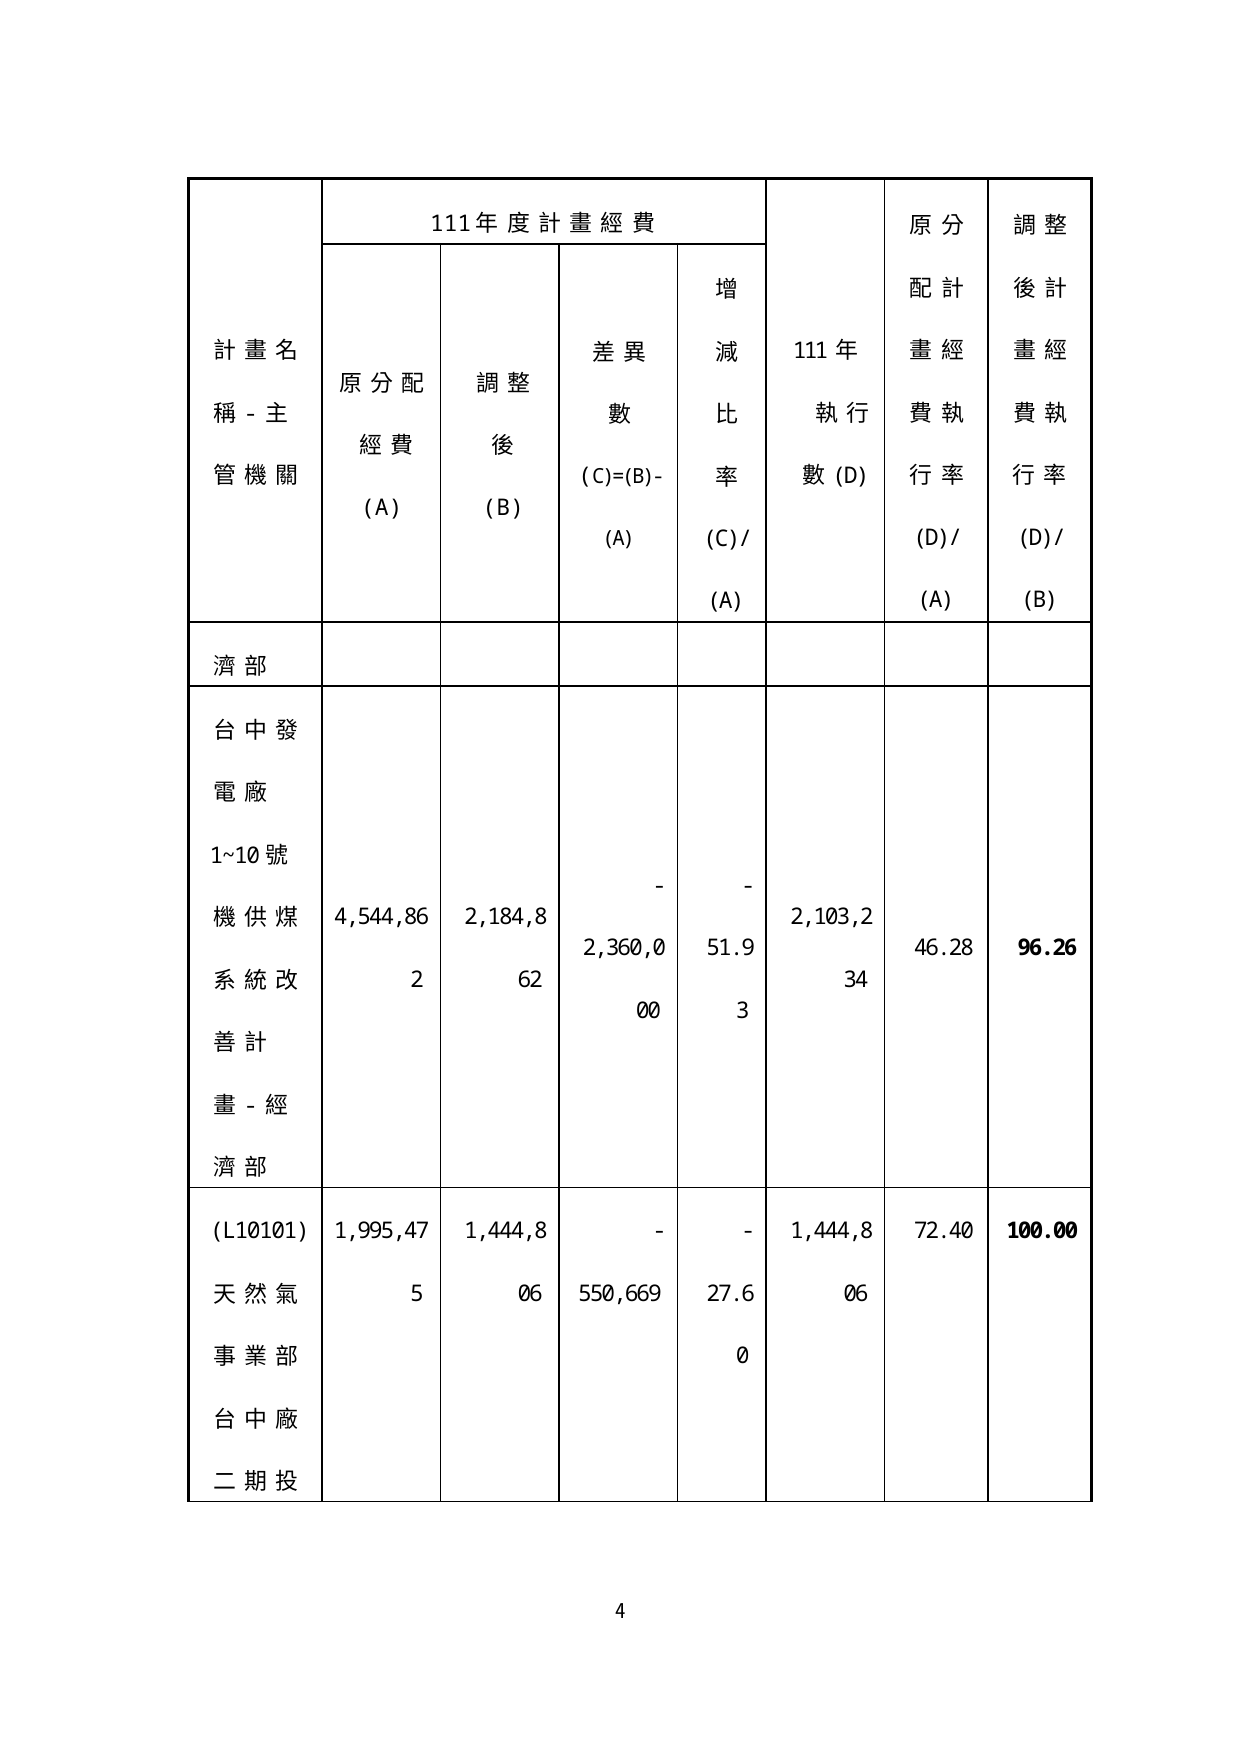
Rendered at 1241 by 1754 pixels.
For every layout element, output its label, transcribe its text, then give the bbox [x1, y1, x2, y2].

table_cell [767, 623, 884, 685]
table_header 調整後計畫經費執行率 (D)/(B) [989, 180, 1090, 621]
table_cell 濟部 [190, 623, 321, 685]
table_header 111年度計畫經費 [323, 180, 765, 243]
table_cell -27.60 [678, 1188, 765, 1501]
table_header 111年 執行數(D) [767, 180, 884, 621]
table_cell [989, 623, 1090, 685]
table_cell 原分配經費 (A) [323, 245, 440, 621]
table_cell (L10101)天然氣事業部台中廠二期投 [190, 1188, 321, 1501]
table_cell 100.00 [989, 1188, 1090, 1501]
table_cell 46.28 [885, 687, 987, 1187]
table_cell [323, 623, 440, 685]
table_cell 增減 比率 (C)/(A) [678, 245, 765, 621]
table_cell [560, 623, 677, 685]
table_cell 台中發電廠1~10號機供煤系統改善計畫-經濟部 [190, 687, 321, 1187]
table_cell 2,103,234 [767, 687, 884, 1187]
table_cell 4,544,862 [323, 687, 440, 1187]
table_header 原分配計畫經費執行率(D)/(A) [885, 180, 987, 621]
table_cell 96.26 [989, 687, 1090, 1187]
table_cell [441, 623, 558, 685]
table_cell [885, 623, 987, 685]
table_cell -51.93 [678, 687, 765, 1187]
table_cell 2,184,862 [441, 687, 558, 1187]
table_cell 1,995,475 [323, 1188, 440, 1501]
table_cell 1,444,806 [767, 1188, 884, 1501]
table_cell -550,669 [560, 1188, 677, 1501]
table_cell 調整後 (B) [441, 245, 558, 621]
table_cell -2,360,000 [560, 687, 677, 1187]
table_cell [678, 623, 765, 685]
table_cell 1,444,806 [441, 1188, 558, 1501]
table_cell 72.40 [885, 1188, 987, 1501]
table_cell 差異數 (C)=(B)-(A) [560, 245, 677, 621]
table_header 計畫名稱-主管機關 [190, 180, 321, 621]
